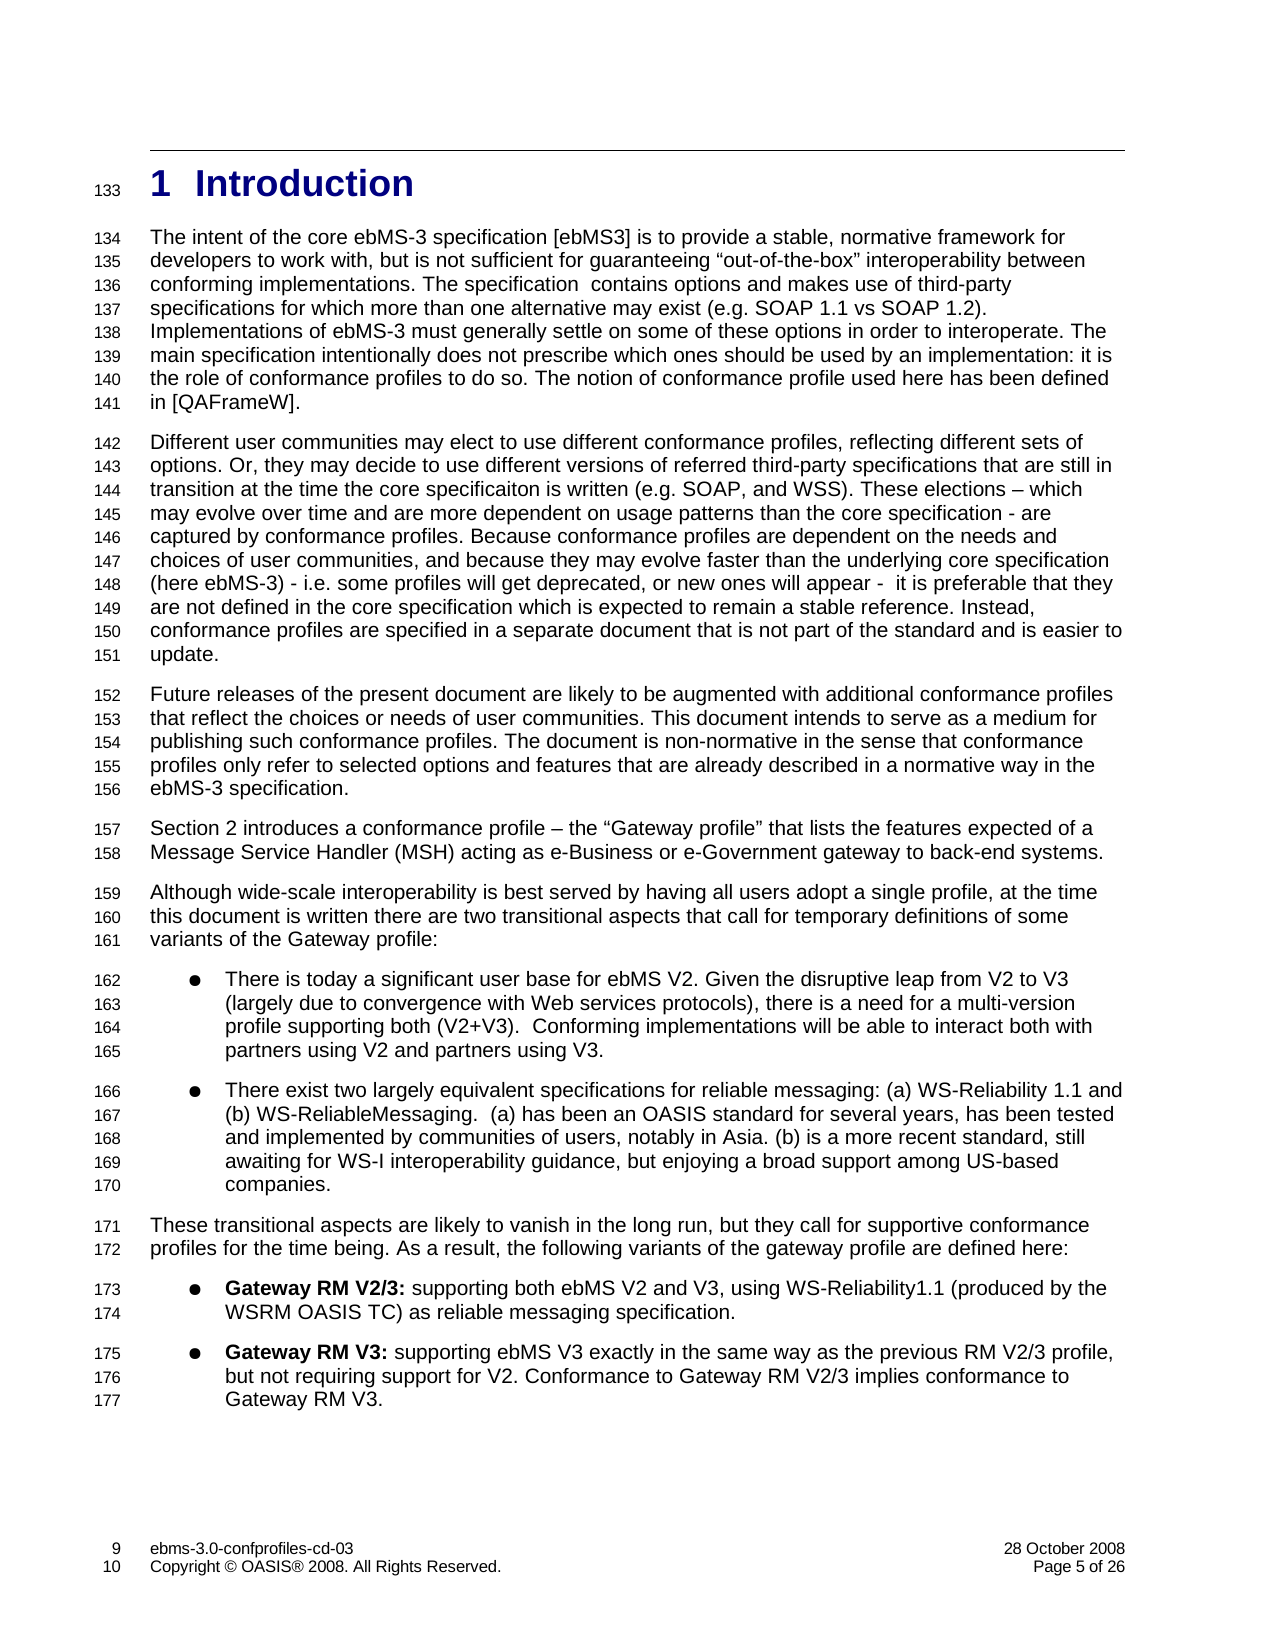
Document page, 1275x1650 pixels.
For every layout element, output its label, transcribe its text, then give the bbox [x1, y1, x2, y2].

text Different user communities may elect to use different conformance profiles, reflecting different sets of options. Or, they may decide to use different versions of referred third-party specifications that are still in transition at the time the core specificaiton is written (e.g. SOAP, and WSS). These elections – which may evolve over time and are more dependent on usage patterns than the core specification - are captured by conformance profiles. Because conformance profiles are dependent on the needs and choices of user communities, and because they may evolve faster than the underlying core specification (here ebMS-3) - i.e. some profiles will get deprecated, or new ones will appear - it is preferable that they are not defined in the core specification which is expected to remain a stable reference. Instead, conformance profiles are specified in a separate document that is not part of the standard and is easier to update. [150, 430, 1125, 666]
list There is today a significant user base for ebMS V2. Given the disruptive leap from V2 to V3 (largely due to convergence with Web services protocols), there is a need for a multi-version profile supporting both (V2+V3). Conforming implementations will be able to interact both with partners using V2 and partners using V3. [187, 968, 1125, 1062]
list Gateway RM V2/3: supporting both ebMS V2 and V3, using WS-Reliability1.1 (produced by the WSRM OASIS TC) as reliable messaging specification. [187, 1277, 1125, 1324]
text Section 2 introduces a conformance profile – the “Gateway profile” that lists the features expected of a Message Service Handler (MSH) acting as e-Business or e-Government gateway to back-end systems. [150, 817, 1125, 864]
list There exist two largely equivalent specifications for reliable messaging: (a) WS-Reliability 1.1 and (b) WS-ReliableMessaging. (a) has been an OASIS standard for several years, has been tested and implemented by communities of users, notably in Asia. (b) is a more recent standard, still awaiting for WS-I interoperability guidance, but enjoying a broad support among US-based companies. [187, 1079, 1125, 1196]
text Although wide-scale interoperability is best served by having all users adopt a single profile, at the time this document is written there are two transitional aspects that call for temporary definitions of some variants of the Gateway profile: [150, 881, 1125, 951]
subtitle Introduction [150, 151, 1125, 204]
text These transitional aspects are likely to vanish in the long run, but they call for supportive conformance profiles for the time being. As a result, the following variants of the gateway profile are defined here: [150, 1213, 1125, 1260]
list Gateway RM V3: supporting ebMS V3 exactly in the same way as the previous RM V2/3 profile, but not requiring support for V2. Conformance to Gateway RM V2/3 implies conformance to Gateway RM V3. [187, 1341, 1125, 1411]
text The intent of the core ebMS-3 specification [ebMS3] is to provide a stable, normative framework for developers to work with, but is not sufficient for guaranteeing “out-of-the-box” interoperability between conforming implementations. The specification contains options and makes use of third-party specifications for which more than one alternative may exist (e.g. SOAP 1.1 vs SOAP 1.2). Implementations of ebMS-3 must generally settle on some of these options in order to interoperate. The main specification intentionally does not prescribe which ones should be used by an implementation: it is the role of conformance profiles to do so. The notion of conformance profile used here has been defined in [QAFrameW]. [150, 225, 1125, 414]
text Future releases of the present document are likely to be augmented with additional conformance profiles that reflect the choices or needs of user communities. This document intends to serve as a medium for publishing such conformance profiles. The document is non-normative in the sense that conformance profiles only refer to selected options and features that are already described in a normative way in the ebMS-3 specification. [150, 682, 1125, 800]
